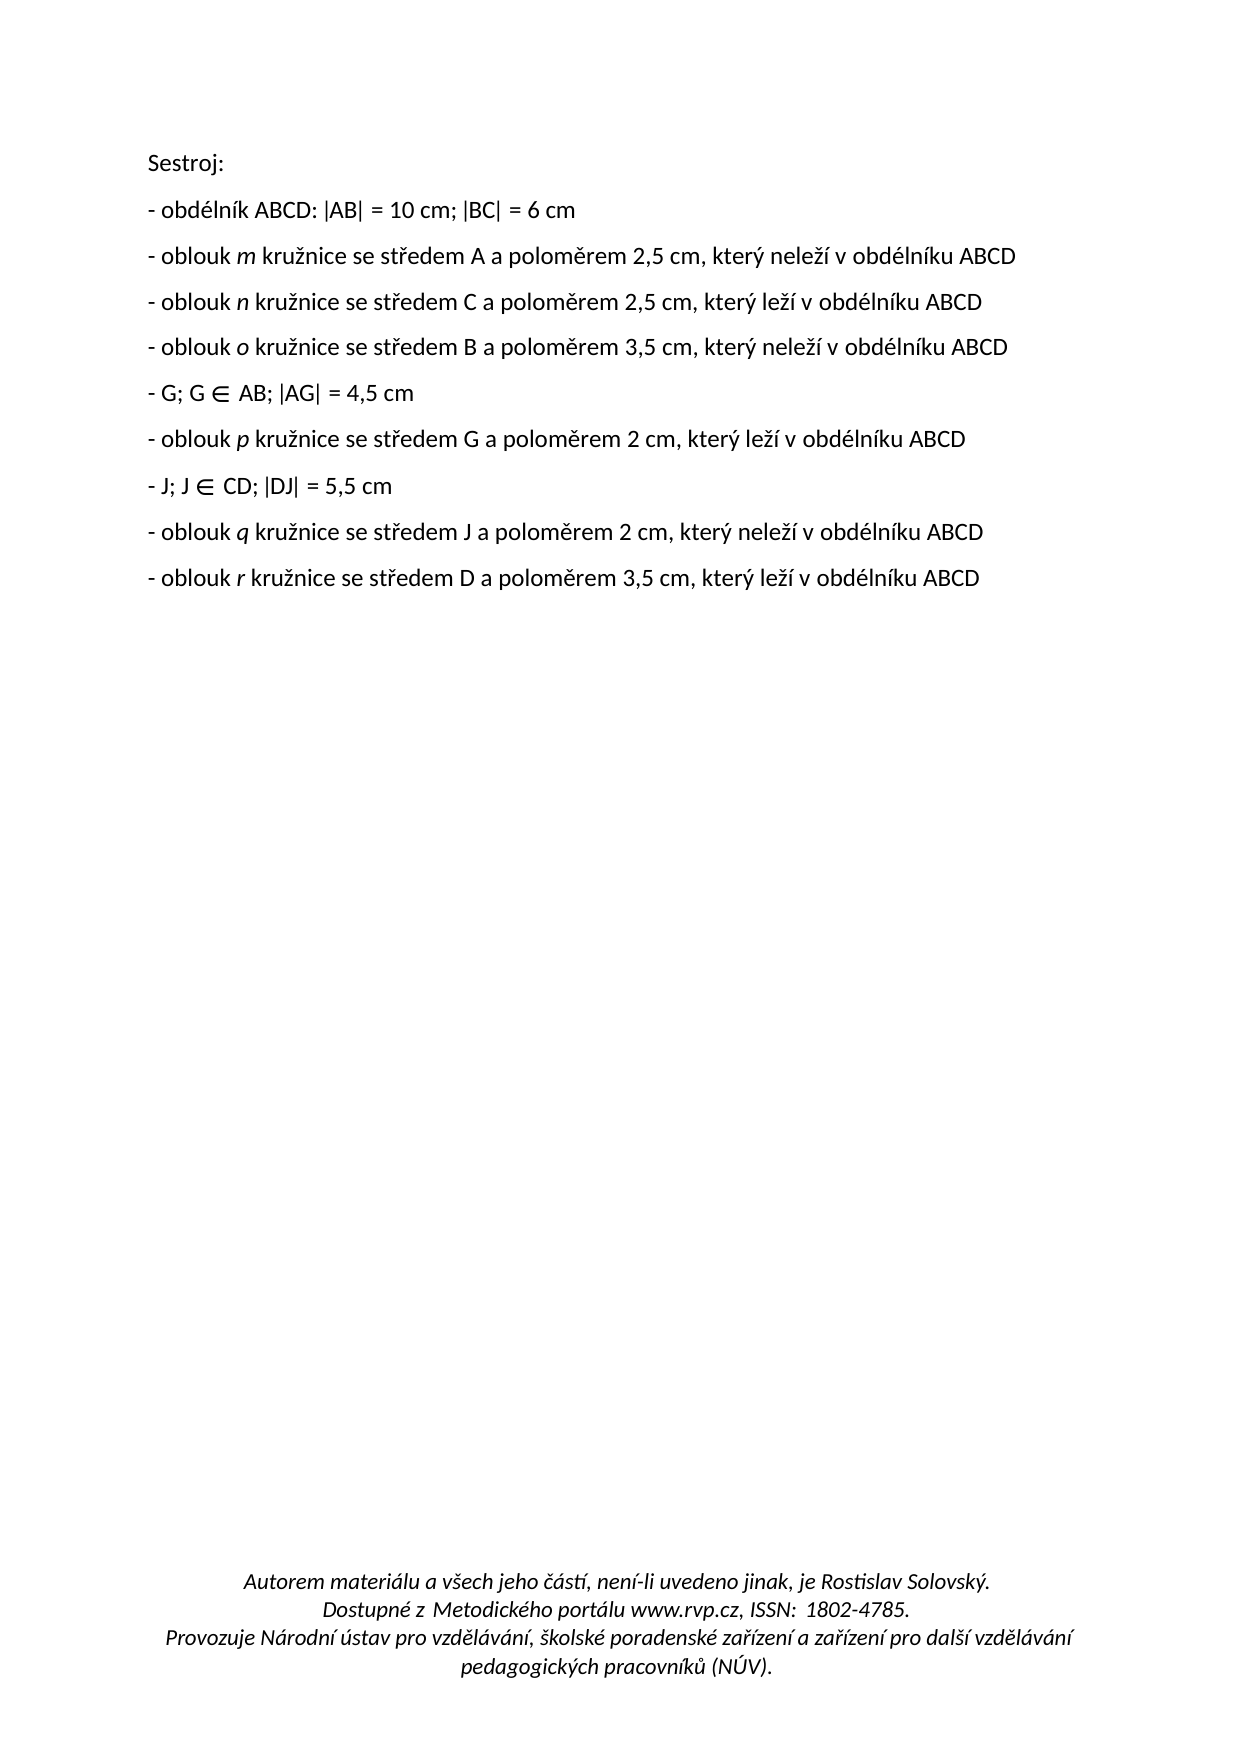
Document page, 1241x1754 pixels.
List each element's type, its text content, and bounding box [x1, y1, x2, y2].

text - oblouk r kružnice se středem D a poloměrem 3,5 cm, který leží v obdélníku ABCD [148, 562, 1093, 592]
text - G; G ∈ AB; ∣AG∣ = 4,5 cm [148, 377, 1093, 408]
text - obdélník ABCD: ∣AB∣ = 10 cm; ∣BC∣ = 6 cm [148, 193, 1093, 224]
text - oblouk o kružnice se středem B a poloměrem 3,5 cm, který neleží v obdélníku ABCD [148, 331, 1093, 362]
text - oblouk q kružnice se středem J a poloměrem 2 cm, který neleží v obdélníku ABCD [148, 516, 1093, 546]
text - oblouk p kružnice se středem G a poloměrem 2 cm, který leží v obdélníku ABCD [148, 424, 1093, 454]
text - oblouk n kružnice se středem C a poloměrem 2,5 cm, který leží v obdélníku ABCD [148, 286, 1093, 316]
text - oblouk m kružnice se středem A a poloměrem 2,5 cm, který neleží v obdélníku ABCD [148, 240, 1093, 270]
text Sestroj: [148, 148, 1093, 178]
text - J; J ∈ CD; ∣DJ∣ = 5,5 cm [148, 469, 1093, 500]
